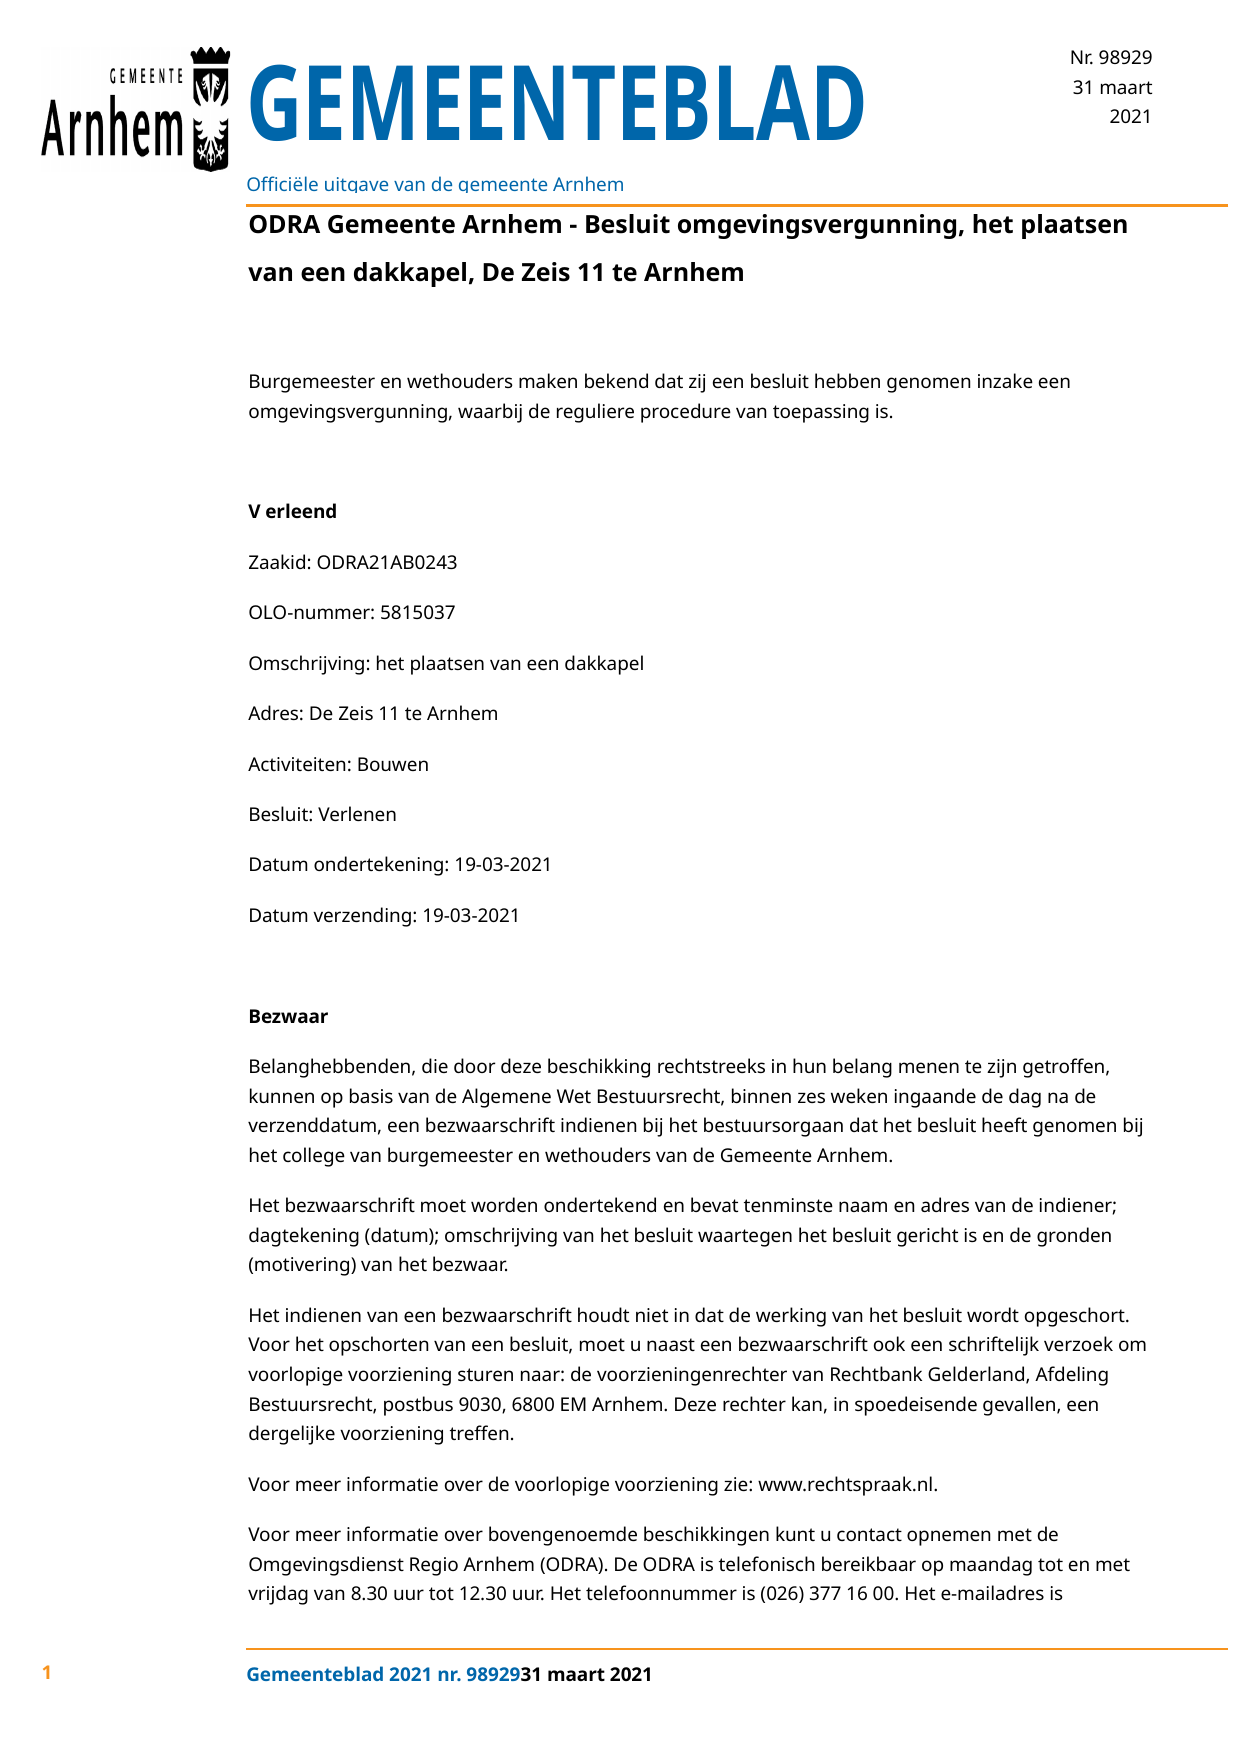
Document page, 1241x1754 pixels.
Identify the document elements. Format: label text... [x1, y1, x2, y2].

text Datum verzending: 19-03-2021 [248, 902, 1152, 928]
text Voor meer informatie over de voorlopige voorziening zie: www.rechtspraak.nl. [248, 1471, 1152, 1497]
text Adres: De Zeis 11 te Arnhem [248, 700, 1152, 726]
text Zaakid: ODRA21AB0243 [248, 549, 1152, 575]
text Omschrijving: het plaatsen van een dakkapel [248, 650, 1152, 676]
text Activiteiten: Bouwen [248, 751, 1152, 777]
text V erleend [248, 499, 1152, 524]
text Besluit: Verlenen [248, 801, 1152, 827]
text Het bezwaarschrift moet worden ondertekend en bevat tenminste naam en adres van de indiener; dagtekening (datum); omschrijving van het besluit waartegen het besluit gericht is en de gronden (motivering) van het bezwaar. [248, 1192, 1152, 1277]
text Bezwaar [248, 1003, 1152, 1029]
picture [41, 47, 231, 172]
text Het indienen van een bezwaarschrift houdt niet in dat de werking van het besluit wordt opgeschort. Voor het opschorten van een besluit, moet u naast een bezwaarschrift ook een schriftelijk verzoek om voorlopige voorziening sturen naar: de voorzieningenrechter van Rechtbank Gelderland, Afdeling Bestuursrecht, postbus 9030, 6800 EM Arnhem. Deze rechter kan, in spoedeisende gevallen, een dergelijke voorziening treffen. [248, 1302, 1152, 1446]
text Datum ondertekening: 19-03-2021 [248, 852, 1152, 877]
text ODRA Gemeente Arnhem - Besluit omgevingsvergunning, het plaatsen van een dakkapel, De Zeis 11 te Arnhem [248, 207, 1152, 288]
text Voor meer informatie over bovengenoemde beschikkingen kunt u contact opnemen met de Omgevingsdienst Regio Arnhem (ODRA). De ODRA is telefonisch bereikbaar op maandag tot en met vrijdag van 8.30 uur tot 12.30 uur. Het telefoonnummer is (026) 377 16 00. Het e-mailadres is [248, 1521, 1152, 1606]
text Burgemeester en wethouders maken bekend dat zij een besluit hebben genomen inzake een omgevingsvergunning, waarbij de reguliere procedure van toepassing is. [248, 368, 1152, 424]
text OLO-nummer: 5815037 [248, 599, 1152, 625]
text Belanghebbenden, die door deze beschikking rechtstreeks in hun belang menen te zijn getroffen, kunnen op basis van de Algemene Wet Bestuursrecht, binnen zes weken ingaande de dag na de verzenddatum, een bezwaarschrift indienen bij het bestuursorgaan dat het besluit heeft genomen bij het college van burgemeester en wethouders van de Gemeente Arnhem. [248, 1053, 1152, 1168]
